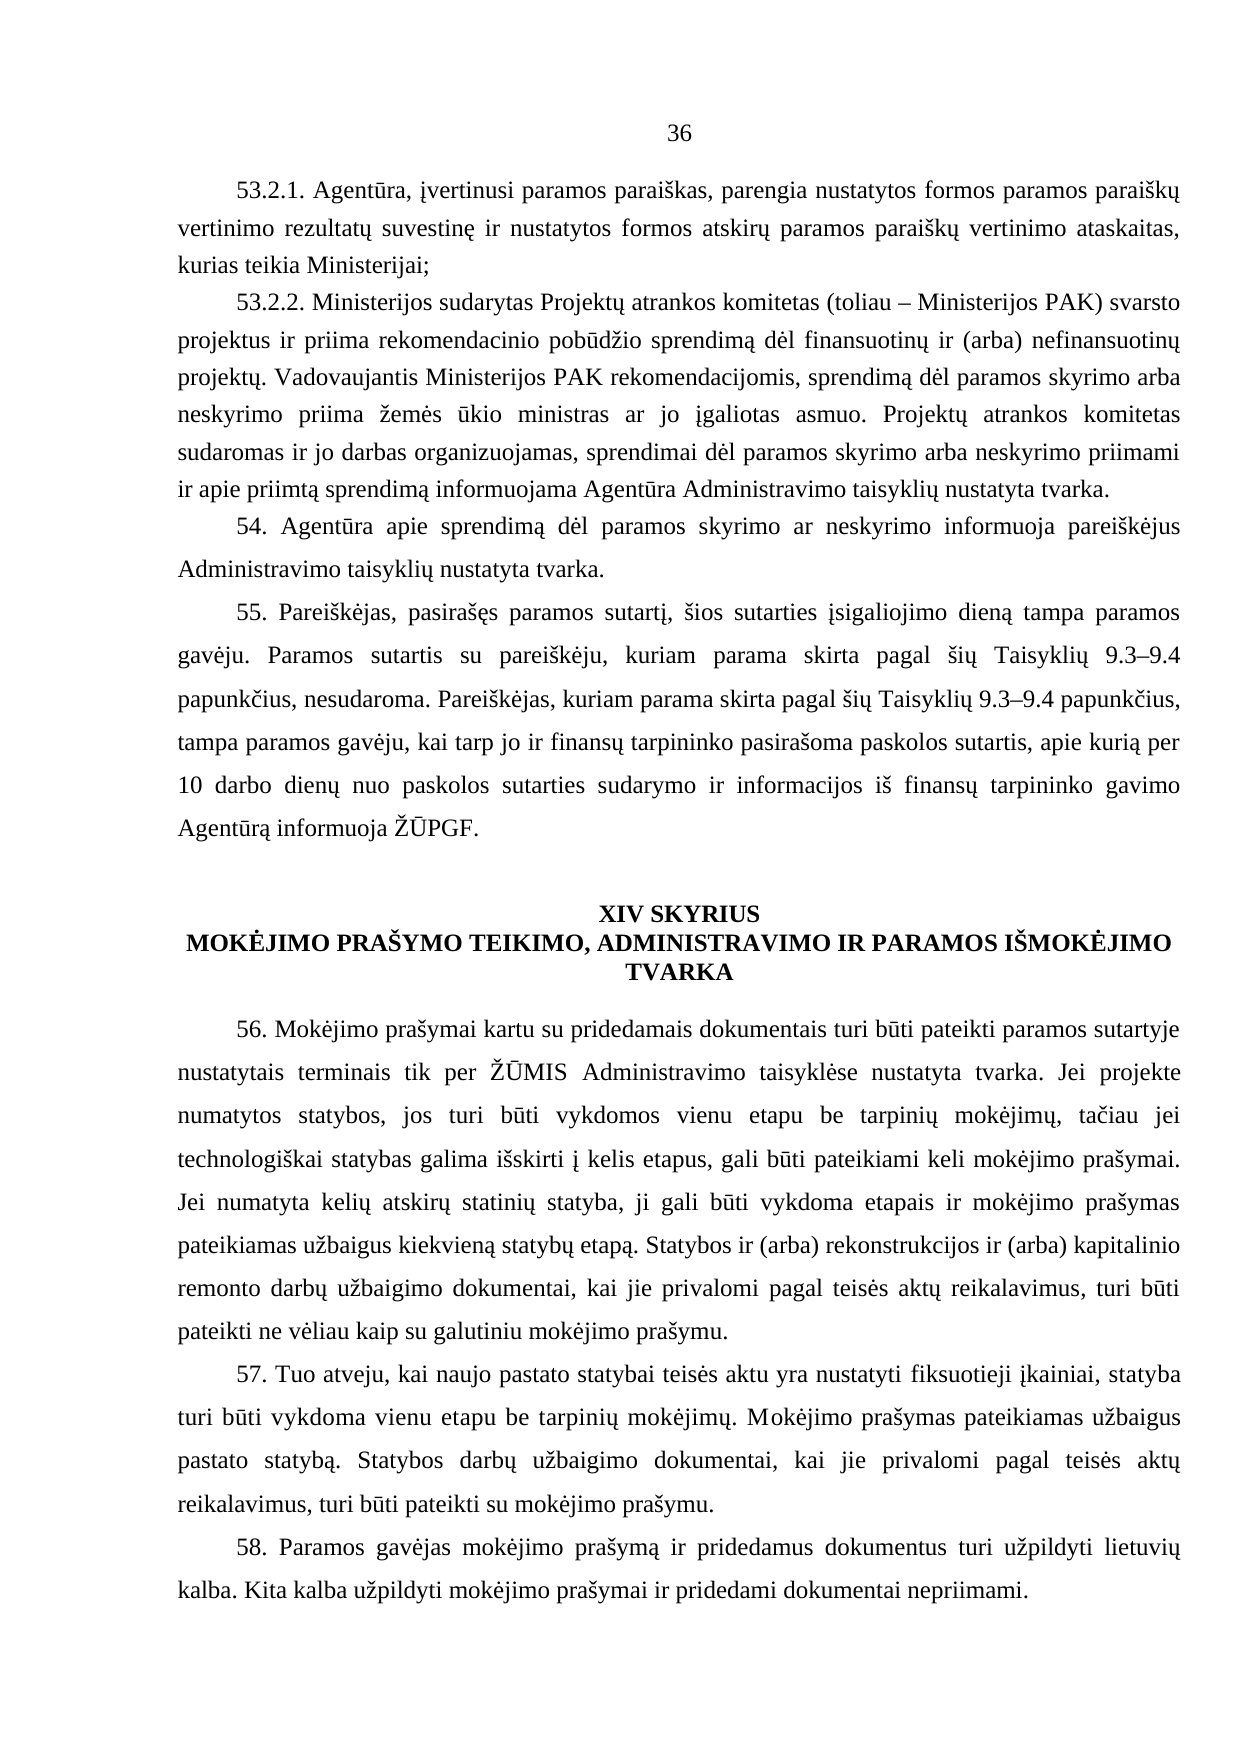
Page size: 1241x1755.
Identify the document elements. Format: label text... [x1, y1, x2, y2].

text MOKĖJIMO PRAŠYMO TEIKIMO, ADMINISTRAVIMO IR PARAMOS IŠMOKĖJIMO TVARKA [177, 928, 1181, 986]
text 53.2.2. Ministerijos sudarytas Projektų atrankos komitetas (toliau – Ministerijos PAK) svarsto projektus ir priima rekomendacinio pobūdžio sprendimą dėl finansuotinų ir (arba) nefinansuotinų projektų. Vadovaujantis Ministerijos PAK rekomendacijomis, sprendimą dėl paramos skyrimo arba neskyrimo priima žemės ūkio ministras ar jo įgaliotas asmuo. Projektų atrankos komitetas sudaromas ir jo darbas organizuojamas, sprendimai dėl paramos skyrimo arba neskyrimo priimami ir apie priimtą sprendimą informuojama Agentūra Administravimo taisyklių nustatyta tvarka. [177, 287, 1181, 503]
text 55. Pareiškėjas, pasirašęs paramos sutartį, šios sutarties įsigaliojimo dieną tampa paramos gavėju. Paramos sutartis su pareiškėju, kuriam parama skirta pagal šių Taisyklių 9.3–9.4 papunkčius, nesudaroma. Pareiškėjas, kuriam parama skirta pagal šių Taisyklių 9.3–9.4 papunkčius, tampa paramos gavėju, kai tarp jo ir finansų tarpininko pasirašoma paskolos sutartis, apie kurią per 10 darbo dienų nuo paskolos sutarties sudarymo ir informacijos iš finansų tarpininko gavimo Agentūrą informuoja ŽŪPGF. [177, 597, 1181, 842]
text 58. Paramos gavėjas mokėjimo prašymą ir pridedamus dokumentus turi užpildyti lietuvių kalba. Kita kalba užpildyti mokėjimo prašymai ir pridedami dokumentai nepriimami. [177, 1532, 1181, 1604]
text 57. Tuo atveju, kai naujo pastato statybai teisės aktu yra nustatyti fiksuotieji įkainiai, statyba turi būti vykdoma vienu etapu be tarpinių mokėjimų. Mokėjimo prašymas pateikiamas užbaigus pastato statybą. Statybos darbų užbaigimo dokumentai, kai jie privalomi pagal teisės aktų reikalavimus, turi būti pateikti su mokėjimo prašymu. [177, 1359, 1181, 1517]
text XIV SKYRIUS [177, 899, 1181, 928]
text 54. Agentūra apie sprendimą dėl paramos skyrimo ar neskyrimo informuoja pareiškėjus Administravimo taisyklių nustatyta tvarka. [177, 511, 1181, 583]
text 53.2.1. Agentūra, įvertinusi paramos paraiškas, parengia nustatytos formos paramos paraiškų vertinimo rezultatų suvestinę ir nustatytos formos atskirų paramos paraiškų vertinimo ataskaitas, kurias teikia Ministerijai; [177, 176, 1181, 279]
text 56. Mokėjimo prašymai kartu su pridedamais dokumentais turi būti pateikti paramos sutartyje nustatytais terminais tik per ŽŪMIS Administravimo taisyklėse nustatyta tvarka. Jei projekte numatytos statybos, jos turi būti vykdomos vienu etapu be tarpinių mokėjimų, tačiau jei technologiškai statybas galima išskirti į kelis etapus, gali būti pateikiami keli mokėjimo prašymai. Jei numatyta kelių atskirų statinių statyba, ji gali būti vykdoma etapais ir mokėjimo prašymas pateikiamas užbaigus kiekvieną statybų etapą. Statybos ir (arba) rekonstrukcijos ir (arba) kapitalinio remonto darbų užbaigimo dokumentai, kai jie privalomi pagal teisės aktų reikalavimus, turi būti pateikti ne vėliau kaip su galutiniu mokėjimo prašymu. [177, 1014, 1181, 1345]
